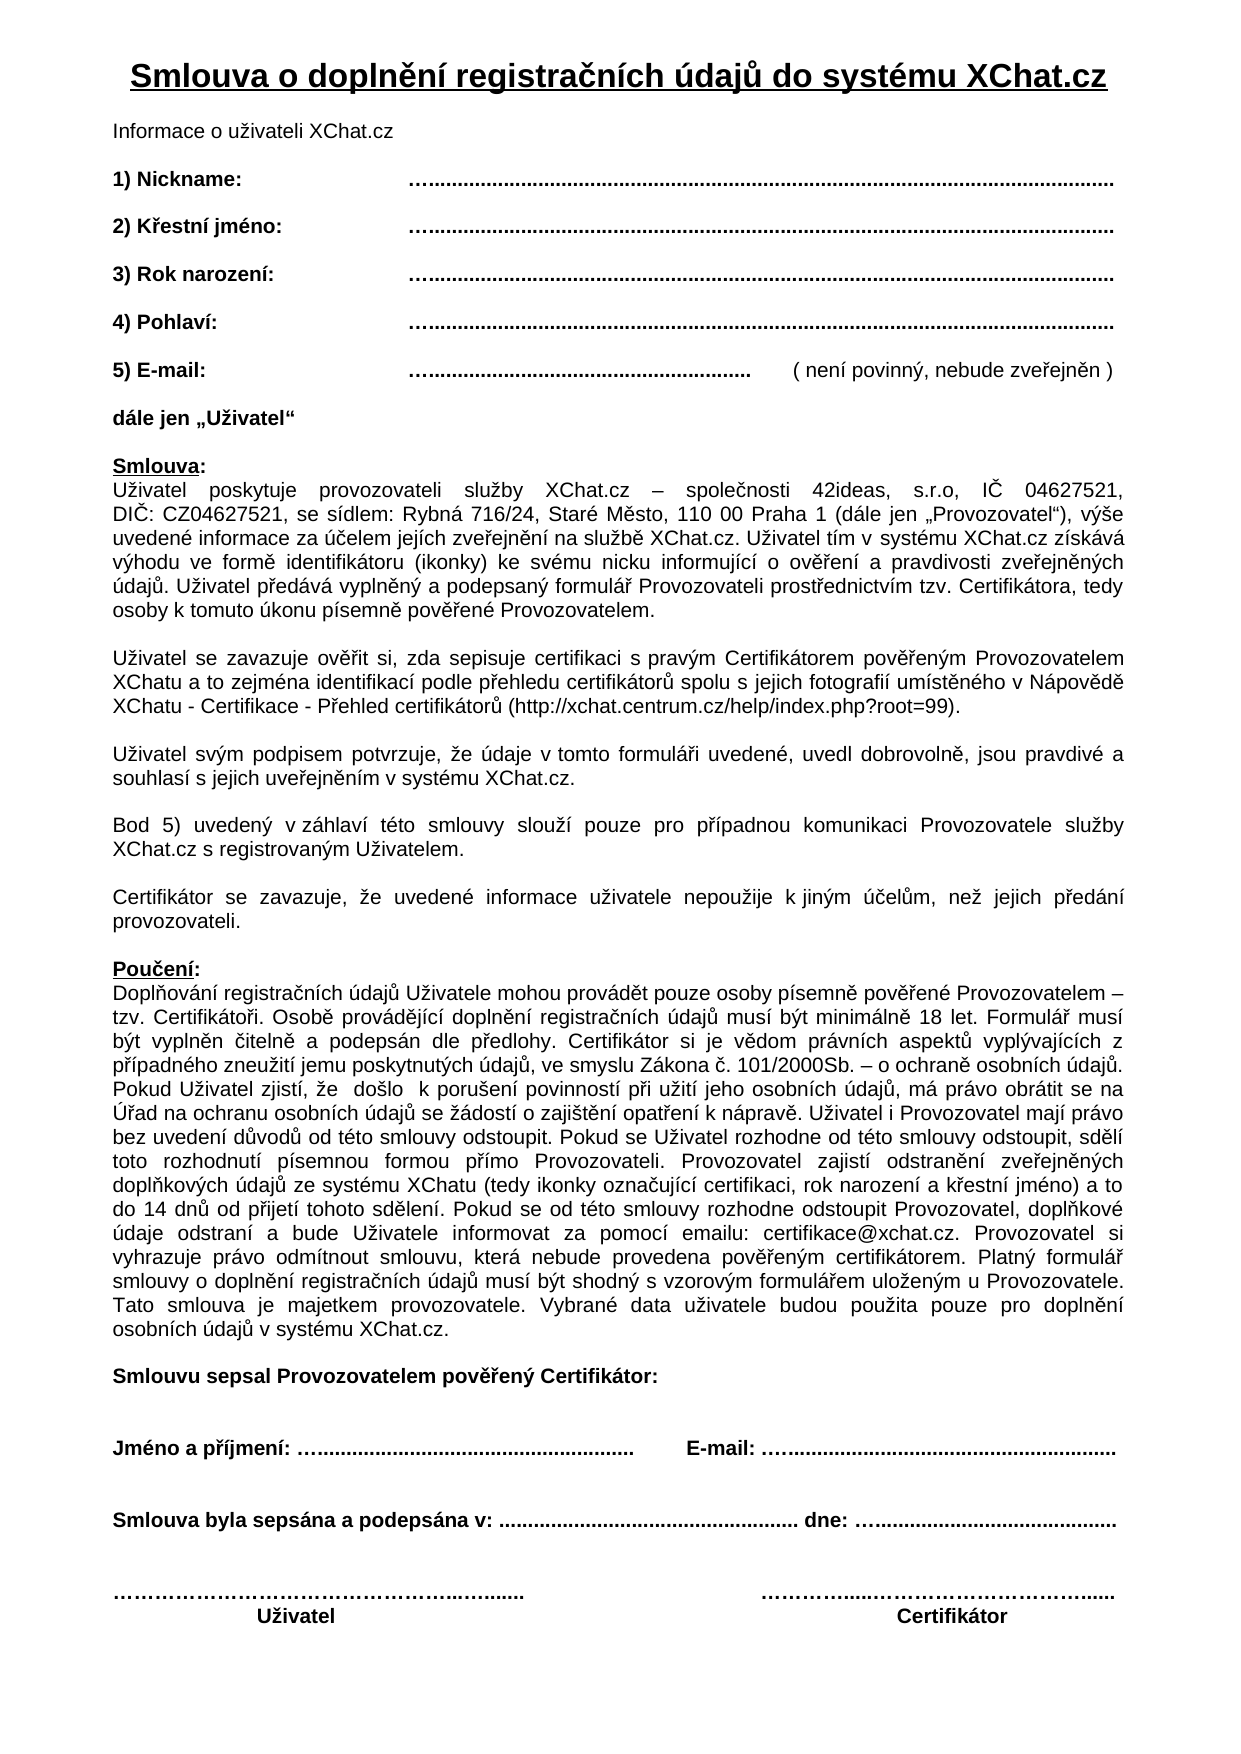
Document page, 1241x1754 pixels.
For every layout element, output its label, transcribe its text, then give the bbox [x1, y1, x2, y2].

subtitle Smlouva: [112, 454, 1125, 478]
text 3) Rok narození: …....................................................................................................................... [112, 262, 1125, 286]
text Informace o uživateli XChat.cz [112, 118, 1125, 166]
text Jméno a příjmení: …....................................................... E-mail: .…......................................................... [112, 1436, 1125, 1460]
text Bod 5) uvedený v záhlaví této smlouvy slouží pouze pro případnou komunikaci Provozovatele služby XChat.cz s registrovaným Uživatelem. [112, 813, 1125, 861]
text …………………………………………...…....... ………….....…………………………...... [112, 1580, 1125, 1604]
text 2) Křestní jméno: …....................................................................................................................... [112, 214, 1125, 238]
text Uživatel svým podpisem potvrzuje, že údaje v tomto formuláři uvedené, uvedl dobrovolně, jsou pravdivé a souhlasí s jejich uveřejněním v systému XChat.cz. [112, 741, 1125, 789]
subtitle Smlouva byla sepsána a podepsána v: .................................................... dne: ….......................................... [112, 1508, 1122, 1532]
text Certifikátor se zavazuje, že uvedené informace uživatele nepoužije k jiným účelům, než jejich předání provozovateli. [112, 885, 1125, 933]
text Smlouvu sepsal Provozovatelem pověřený Certifikátor: [112, 1364, 1125, 1388]
text Poučení: [112, 957, 1125, 981]
text 5) E-mail: …........................................................ ( není povinný, nebude zveřejněn ) [112, 358, 1125, 382]
subtitle Uživatel poskytuje provozovateli služby XChat.cz – společnosti 42ideas, s.r.o, IČ 04627521, DIČ: CZ04627521, se sídlem: Rybná 716/24, Staré Město, 110 00 Praha 1 (dále jen „Provozovatel“), výše uvedené informace za účelem jejích zveřejnění na službě XChat.cz. Uživatel tím v systému XChat.cz získává výhodu ve formě identifikátoru (ikonky) ke svému nicku informující o ověření a pravdivosti zveřejněných údajů. Uživatel předává vyplněný a podepsaný formulář Provozovateli prostřednictvím tzv. Certifikátora, tedy osoby k tomuto úkonu písemně pověřené Provozovatelem. [112, 478, 1125, 622]
text Doplňování registračních údajů Uživatele mohou provádět pouze osoby písemně pověřené Provozovatelem – tzv. Certifikátoři. Osobě provádějící doplnění registračních údajů musí být minimálně 18 let. Formulář musí být vyplněn čitelně a podepsán dle předlohy. Certifikátor si je vědom právních aspektů vyplývajících z případného zneužití jemu poskytnutých údajů, ve smyslu Zákona č. 101/2000Sb. – o ochraně osobních údajů. Pokud Uživatel zjistí, že došlo k porušení povinností při užití jeho osobních údajů, má právo obrátit se na Úřad na ochranu osobních údajů se žádostí o zajištění opatření k nápravě. Uživatel i Provozovatel mají právo bez uvedení důvodů od této smlouvy odstoupit. Pokud se Uživatel rozhodne od této smlouvy odstoupit, sdělí toto rozhodnutí písemnou formou přímo Provozovateli. Provozovatel zajistí odstranění zveřejněných doplňkových údajů ze systému XChatu (tedy ikonky označující certifikaci, rok narození a křestní jméno) a to do 14 dnů od přijetí tohoto sdělení. Pokud se od této smlouvy rozhodne odstoupit Provozovatel, doplňkové údaje odstraní a bude Uživatele informovat za pomocí emailu: certifikace@xchat.cz. Provozovatel si vyhrazuje právo odmítnout smlouvu, která nebude provedena pověřeným certifikátorem. Platný formulář smlouvy o doplnění registračních údajů musí být shodný s vzorovým formulářem uloženým u Provozovatele. Tato smlouva je majetkem provozovatele. Vybrané data uživatele budou použita pouze pro doplnění osobních údajů v systému XChat.cz. [112, 981, 1125, 1340]
text Uživatel se zavazuje ověřit si, zda sepisuje certifikaci s pravým Certifikátorem pověřeným Provozovatelem XChatu a to zejména identifikací podle přehledu certifikátorů spolu s jejich fotografií umístěného v Nápovědě XChatu - Certifikace - Přehled certifikátorů (http://xchat.centrum.cz/help/index.php?root=99). [112, 646, 1125, 717]
subtitle Smlouva o doplnění registračních údajů do systému XChat.cz [112, 56, 1125, 94]
text 4) Pohlaví: …....................................................................................................................... [112, 310, 1125, 334]
text Uživatel Certifikátor [112, 1604, 1125, 1628]
text 1) Nickname: …....................................................................................................................... [112, 166, 1125, 190]
text dále jen „Uživatel“ [112, 406, 1125, 430]
